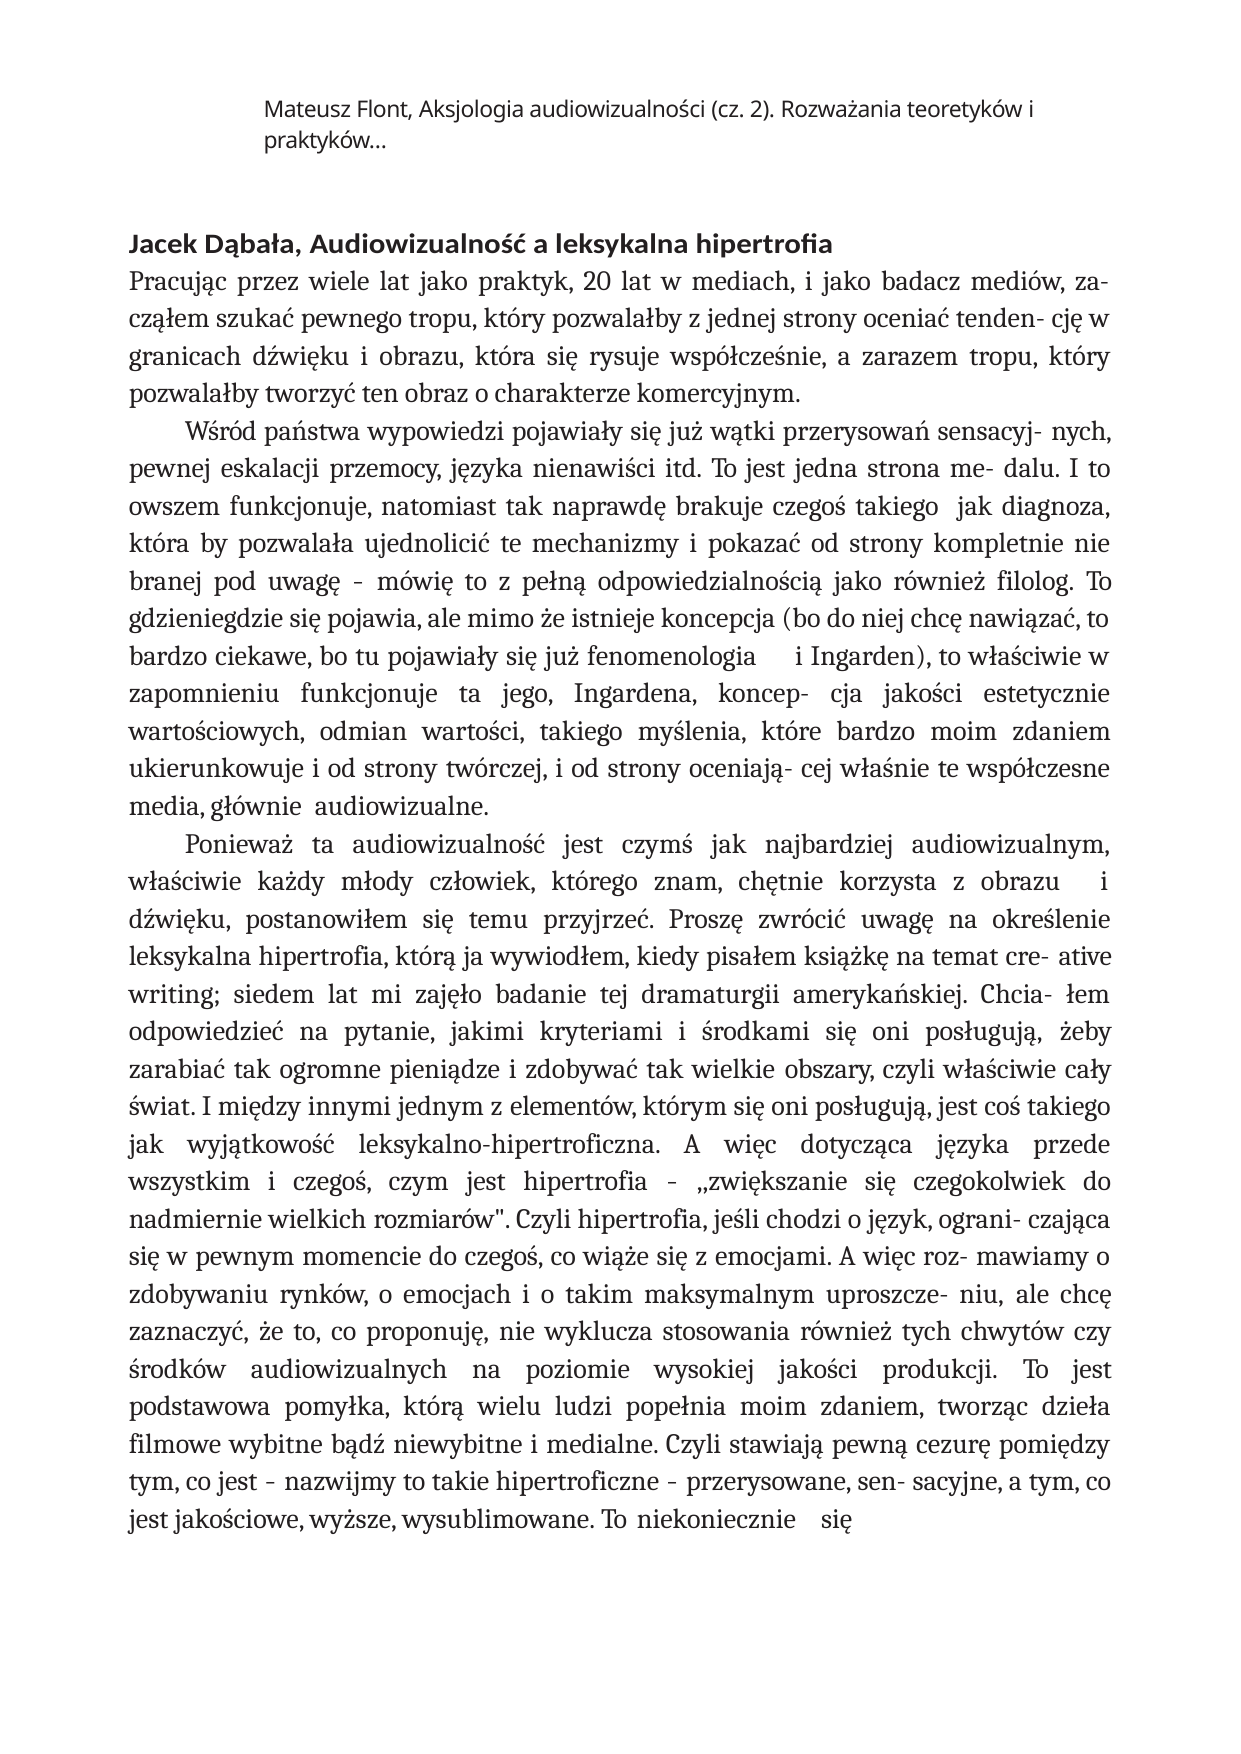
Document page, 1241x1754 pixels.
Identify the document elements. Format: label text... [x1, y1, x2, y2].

text Ponieważ ta audiowizualność jest czymś jak najbardziej audiowizualnym, właściwie każdy młody człowiek, którego znam, chętnie korzysta z obrazu i dźwięku, postanowiłem się temu przyjrzeć. Proszę zwrócić uwagę na określenie leksykalna hipertrofia, którą ja wywiodłem, kiedy pisałem książkę na temat cre- ative writing; siedem lat mi zajęło badanie tej dramaturgii amerykańskiej. Chcia- łem odpowiedzieć na pytanie, jakimi kryteriami i środkami się oni posługują, żeby zarabiać tak ogromne pieniądze i zdobywać tak wielkie obszary, czyli właściwie cały świat. I między innymi jednym z elementów, którym się oni posługują, jest coś takiego jak wyjątkowość leksykalno-hipertroficzna. A więc dotycząca języka przede wszystkim i czegoś, czym jest hipertrofia - ,,zwiększanie się czegokolwiek do nadmiernie wielkich rozmiarów". Czyli hipertrofia, jeśli chodzi o język, ograni- czająca się w pewnym momencie do czegoś, co wiąże się z emocjami. A więc roz- mawiamy o zdobywaniu rynków, o emocjach i o takim maksymalnym uproszcze- niu, ale chcę zaznaczyć, że to, co proponuję, nie wyklucza stosowania również tych chwytów czy środków audiowizualnych na poziomie wysokiej jakości produkcji. To jest podstawowa pomyłka, którą wielu ludzi popełnia moim zdaniem, tworząc dzieła filmowe wybitne bądź niewybitne i medialne. Czyli stawiają pewną cezurę pomiędzy tym, co jest - nazwijmy to takie hipertroficzne - przerysowane, sen- sacyjne, a tym, co jest jakościowe, wyższe, wysublimowane. To niekoniecznie się [128, 828, 1112, 1535]
text Pracując przez wiele lat jako praktyk, 20 lat w mediach, i jako badacz mediów, za- cząłem szukać pewnego tropu, który pozwalałby z jednej strony oceniać tenden- cję w granicach dźwięku i obrazu, która się rysuje współcześnie, a zarazem tropu, który pozwalałby tworzyć ten obraz o charakterze komercyjnym. [128, 265, 1112, 410]
text Wśród państwa wypowiedzi pojawiały się już wątki przerysowań sensacyj- nych, pewnej eskalacji przemocy, języka nienawiści itd. To jest jedna strona me- dalu. I to owszem funkcjonuje, natomiast tak naprawdę brakuje czegoś takiego jak diagnoza, która by pozwalała ujednolicić te mechanizmy i pokazać od strony kompletnie nie branej pod uwagę - mówię to z pełną odpowiedzialnością jako również filolog. To gdzieniegdzie się pojawia, ale mimo że istnieje koncepcja (bo do niej chcę nawiązać, to bardzo ciekawe, bo tu pojawiały się już fenomenologia i Ingarden), to właściwie w zapomnieniu funkcjonuje ta jego, Ingardena, koncep- cja jakości estetycznie wartościowych, odmian wartości, takiego myślenia, które bardzo moim zdaniem ukierunkowuje i od strony twórczej, i od strony oceniają- cej właśnie te współczesne media, głównie audiowizualne. [128, 415, 1112, 822]
subtitle Jacek Dąbała, Audiowizualność a leksykalna hipertrofia [128, 226, 1123, 261]
text Mateusz Flont, Aksjologia audiowizualności (cz. 2). Rozważania teoretyków i praktyków… [263, 93, 1123, 155]
